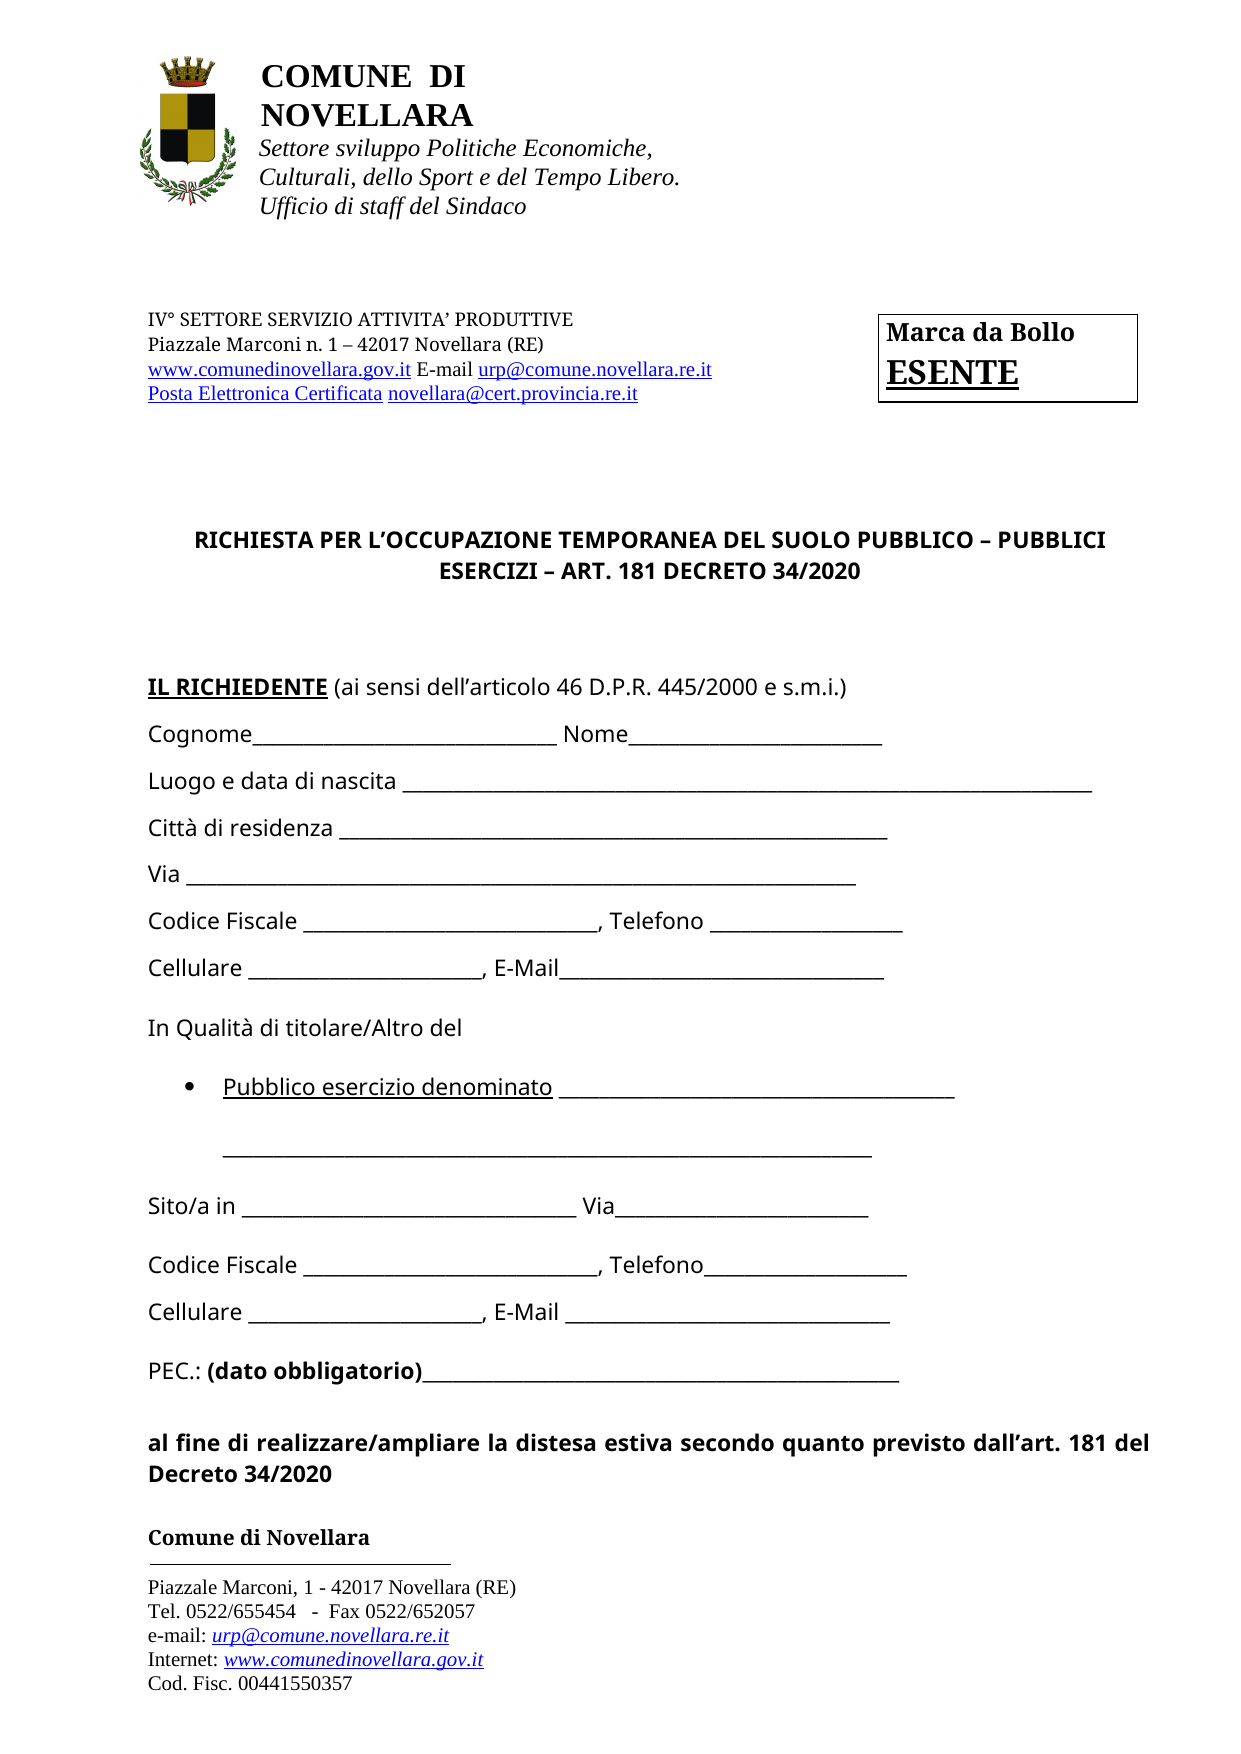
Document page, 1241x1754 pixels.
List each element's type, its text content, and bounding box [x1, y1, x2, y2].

text Sito/a in _________________________________ Via_________________________ [148, 1190, 1152, 1221]
text In Qualità di titolare/Altro del [148, 1012, 1152, 1043]
text www.comunedinovellara.gov.it E-mail urp@comune.novellara.re.it Posta Elettronica Certificata novellara@cert.provincia.re.it [148, 357, 1152, 405]
text Città di residenza ______________________________________________________ [148, 812, 1152, 843]
text al fine di realizzare/ampliare la distesa estiva secondo quanto previsto dall’art. 181 del Decreto 34/2020 [148, 1427, 1152, 1490]
text Cellulare _______________________, E-Mail________________________________ [148, 952, 1152, 983]
text Luogo e data di nascita ____________________________________________________________________ [148, 765, 1152, 796]
text PEC.: (dato obbligatorio)_______________________________________________ [148, 1355, 1152, 1387]
text Codice Fiscale _____________________________, Telefono____________________ [148, 1249, 1152, 1280]
picture [139, 56, 236, 206]
text Cognome______________________________ Nome_________________________ [148, 718, 1152, 749]
text IV° SETTORE SERVIZIO ATTIVITA’ PRODUTTIVE [148, 306, 1152, 332]
list Pubblico esercizio denominato _______________________________________ [185, 1071, 1152, 1102]
text ________________________________________________________________ [223, 1130, 1152, 1162]
text Cellulare _______________________, E-Mail ________________________________ [148, 1296, 1152, 1327]
table_header Marca da Bollo ESENTE [879, 315, 1137, 401]
text RICHIESTA PER L’OCCUPAZIONE TEMPORANEA DEL SUOLO PUBBLICO – PUBBLICI ESERCIZI – ART. 181 DECRETO 34/2020 [148, 524, 1152, 587]
text Via __________________________________________________________________ [148, 858, 1152, 890]
text Piazzale Marconi n. 1 – 42017 Novellara (RE) [148, 332, 878, 357]
text IL RICHIEDENTE (ai sensi dell’articolo 46 D.P.R. 445/2000 e s.m.i.) [148, 671, 1152, 702]
text Codice Fiscale _____________________________, Telefono ___________________ [148, 905, 1152, 937]
